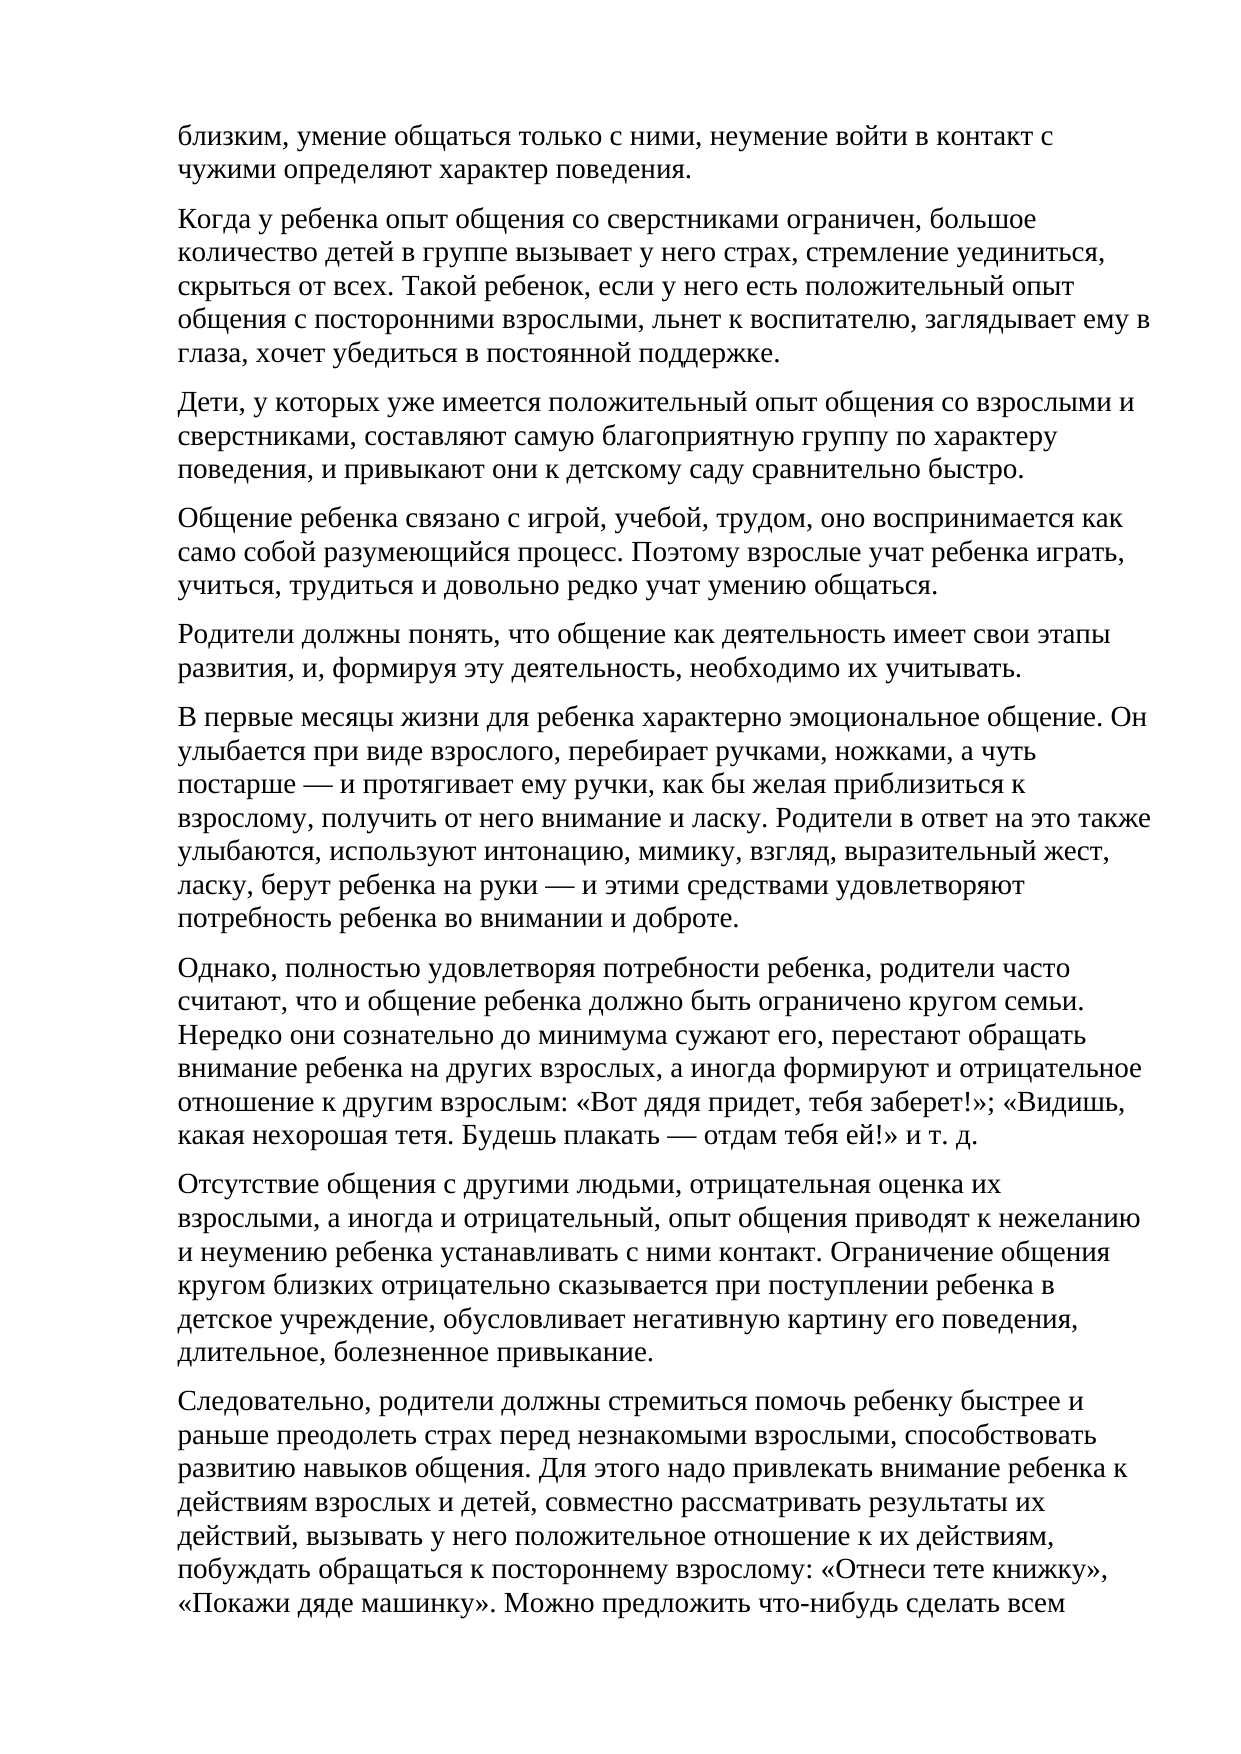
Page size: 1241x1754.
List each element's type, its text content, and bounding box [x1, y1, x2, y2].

text Отсутствие общения с другими людьми, отрицательная оценка их взрослыми, а иногда и отрицательный, опыт общения приводят к нежеланию и неумению ребенка устанавливать с ними контакт. Ограничение общения кругом близких отрицательно сказывается при поступлении ребенка в детское учреждение, обусловливает негативную картину его поведения, длительное, болезненное привыкание. [177, 1167, 1152, 1368]
text близким, умение общаться только с ними, неумение войти в контакт с чужими определяют характер поведения. [177, 118, 1152, 185]
text Общение ребенка связано с игрой, учебой, трудом, оно воспринимается как само собой разумеющийся процесс. Поэтому взрослые учат ребенка играть, учиться, трудиться и довольно редко учат умению общаться. [177, 500, 1152, 601]
text Когда у ребенка опыт общения со сверстниками ограничен, большое количество детей в группе вызывает у него страх, стремление уединиться, скрыться от всех. Такой ребенок, если у него есть положительный опыт общения с посторонними взрослыми, льнет к воспитателю, заглядывает ему в глаза, хочет убедиться в постоянной поддержке. [177, 201, 1152, 368]
text Однако, полностью удовлетворяя потребности ребенка, родители часто считают, что и общение ребенка должно быть ограничено кругом семьи. Нередко они сознательно до минимума сужают его, перестают обращать внимание ребенка на других взрослых, а иногда формируют и отрицательное отношение к другим взрослым: «Вот дядя придет, тебя заберет!»; «Видишь, какая нехорошая тетя. Будешь плакать — отдам тебя ей!» и т. д. [177, 950, 1152, 1151]
text Следовательно, родители должны стремиться помочь ребенку быстрее и раньше преодолеть страх перед незнакомыми взрослыми, способствовать развитию навыков общения. Для этого надо привлекать внимание ребенка к действиям взрослых и детей, совместно рассматривать результаты их действий, вызывать у него положительное отношение к их действиям, побуждать обращаться к постороннему взрослому: «Отнеси тете книжку», «Покажи дяде машинку». Можно предложить что-нибудь сделать всем [177, 1383, 1152, 1618]
text Родители должны понять, что общение как деятельность имеет свои этапы развития, и, формируя эту деятельность, необходимо их учитывать. [177, 617, 1152, 684]
text Дети, у которых уже имеется положительный опыт общения со взрослыми и сверстниками, составляют самую благоприятную группу по характеру поведения, и привыкают они к детскому саду сравнительно быстро. [177, 384, 1152, 485]
text В первые месяцы жизни для ребенка характерно эмоциональное общение. Он улыбается при виде взрослого, перебирает ручками, ножками, а чуть постарше — и протягивает ему ручки, как бы желая приблизиться к взрослому, получить от него внимание и ласку. Родители в ответ на это также улыбаются, используют интонацию, мимику, взгляд, выразительный жест, ласку, берут ребенка на руки — и этими средствами удовлетворяют потребность ребенка во внимании и доброте. [177, 699, 1152, 934]
